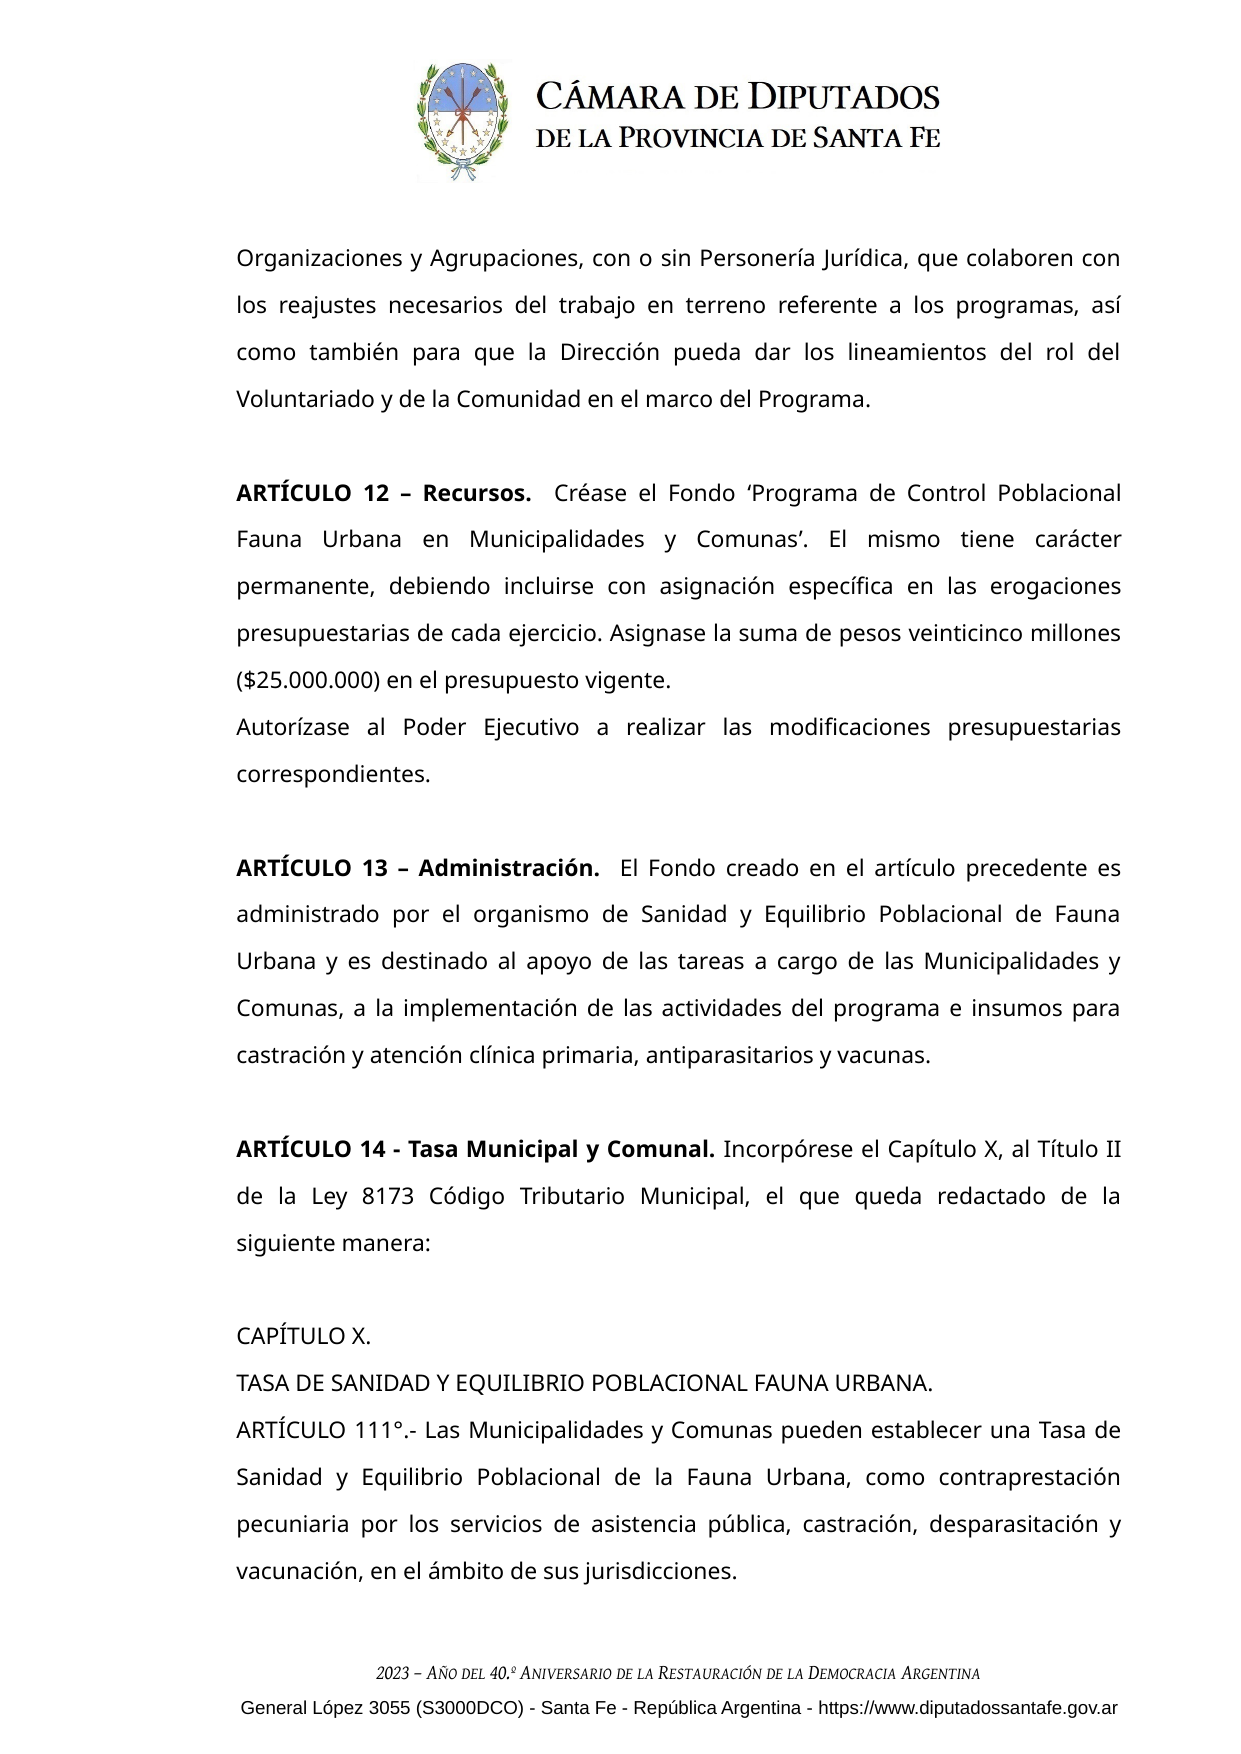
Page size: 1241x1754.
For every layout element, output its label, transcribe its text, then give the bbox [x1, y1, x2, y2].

text CAPÍTULO X. [236, 1320, 1122, 1352]
picture [413, 59, 945, 183]
text Autorízase al Poder Ejecutivo a realizar las modificaciones presupuestarias correspondientes. [236, 711, 1122, 789]
text ARTÍCULO 111°.- Las Municipalidades y Comunas pueden establecer una Tasa de Sanidad y Equilibrio Poblacional de la Fauna Urbana, como contraprestación pecuniaria por los servicios de asistencia pública, castración, desparasitación y vacunación, en el ámbito de sus jurisdicciones. [236, 1414, 1122, 1586]
text ARTÍCULO 14 - Tasa Municipal y Comunal. Incorpórese el Capítulo X, al Título II de la Ley 8173 Código Tributario Municipal, el que queda redactado de la siguiente manera: [236, 1133, 1122, 1258]
text Organizaciones y Agrupaciones, con o sin Personería Jurídica, que colaboren con los reajustes necesarios del trabajo en terreno referente a los programas, así como también para que la Dirección pueda dar los lineamientos del rol del Voluntariado y de la Comunidad en el marco del Programa. [236, 242, 1122, 414]
text TASA DE SANIDAD Y EQUILIBRIO POBLACIONAL FAUNA URBANA. [236, 1367, 1122, 1398]
text ARTÍCULO 12 – Recursos. Créase el Fondo ‘Programa de Control Poblacional Fauna Urbana en Municipalidades y Comunas’. El mismo tiene carácter permanente, debiendo incluirse con asignación específica en las erogaciones presupuestarias de cada ejercicio. Asignase la suma de pesos veinticinco millones ($25.000.000) en el presupuesto vigente. [236, 477, 1122, 695]
text ARTÍCULO 13 – Administración. El Fondo creado en el artículo precedente es administrado por el organismo de Sanidad y Equilibrio Poblacional de Fauna Urbana y es destinado al apoyo de las tareas a cargo de las Municipalidades y Comunas, a la implementación de las actividades del programa e insumos para castración y atención clínica primaria, antiparasitarios y vacunas. [236, 852, 1122, 1070]
